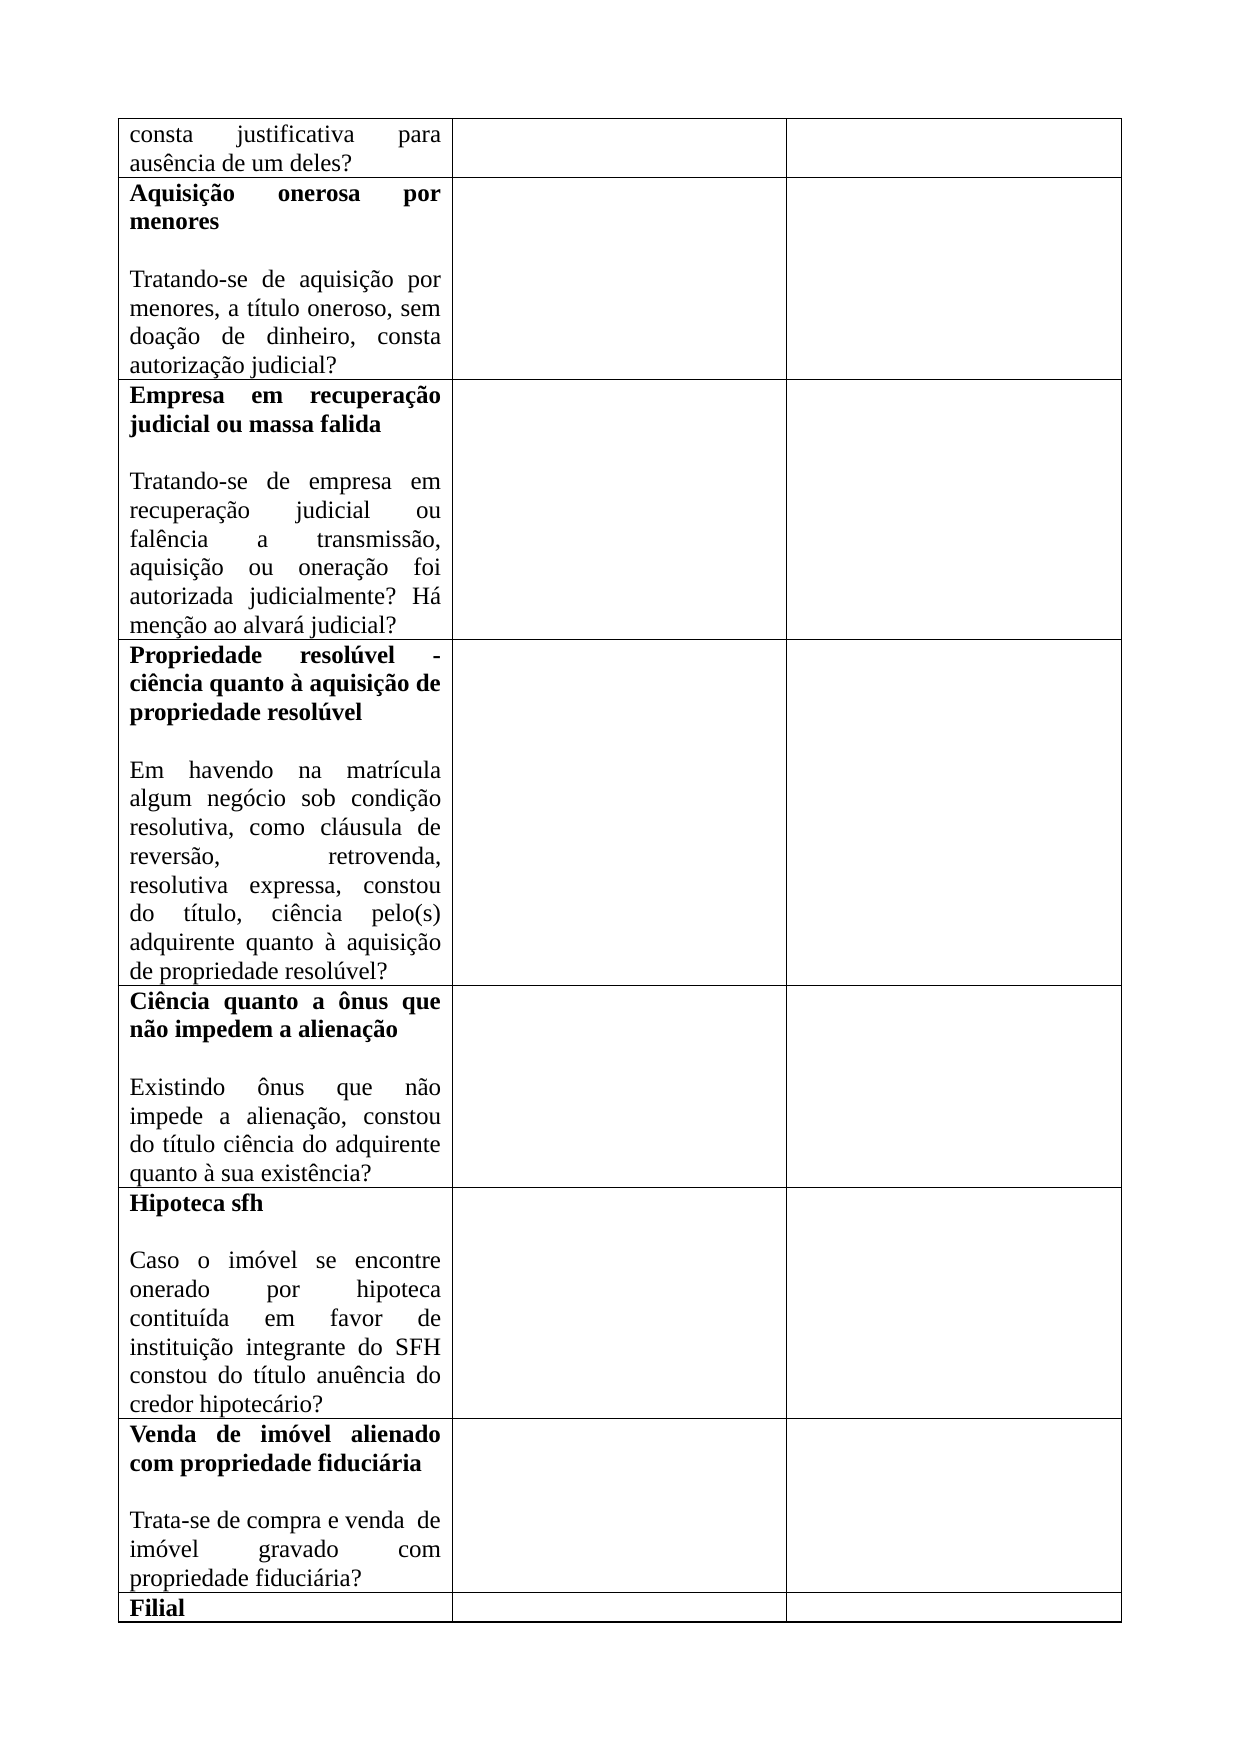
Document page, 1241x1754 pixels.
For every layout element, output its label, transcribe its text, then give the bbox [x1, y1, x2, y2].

table_cell [787, 986, 1121, 1187]
table_cell [453, 1419, 786, 1592]
table_cell [453, 380, 786, 639]
table_cell consta justificativa para ausência de um deles? [119, 119, 452, 177]
table_cell Hipoteca sfh Caso o imóvel se encontre onerado por hipoteca contituída em favor de instituição integrante do SFH constou do título anuência do credor hipotecário? [119, 1188, 452, 1418]
table_cell Filial [119, 1593, 452, 1621]
table_cell Empresa em recuperação judicial ou massa falida Tratando-se de empresa em recuperação judicial ou falência a transmissão, aquisição ou oneração foi autorizada judicialmente? Há menção ao alvará judicial? [119, 380, 452, 639]
table_cell [787, 640, 1121, 985]
table_cell [453, 986, 786, 1187]
table_cell [787, 380, 1121, 639]
table_cell [453, 640, 786, 985]
table_cell [453, 1593, 786, 1621]
table_cell [787, 178, 1121, 379]
table_cell [453, 178, 786, 379]
table_cell [453, 119, 786, 177]
table_cell Propriedade resolúvel - ciência quanto à aquisição de propriedade resolúvel Em havendo na matrícula algum negócio sob condição resolutiva, como cláusula de reversão, retrovenda, resolutiva expressa, constou do título, ciência pelo(s) adquirente quanto à aquisição de propriedade resolúvel? [119, 640, 452, 985]
table_cell [787, 119, 1121, 177]
table_cell [787, 1593, 1121, 1621]
table_cell Venda de imóvel alienado com propriedade fiduciária Trata-se de compra e venda de imóvel gravado com propriedade fiduciária? [119, 1419, 452, 1592]
table_cell Ciência quanto a ônus que não impedem a alienação Existindo ônus que não impede a alienação, constou do título ciência do adquirente quanto à sua existência? [119, 986, 452, 1187]
table_cell Aquisição onerosa por menores Tratando-se de aquisição por menores, a título oneroso, sem doação de dinheiro, consta autorização judicial? [119, 178, 452, 379]
table_cell [787, 1419, 1121, 1592]
table_cell [787, 1188, 1121, 1418]
table_cell [453, 1188, 786, 1418]
